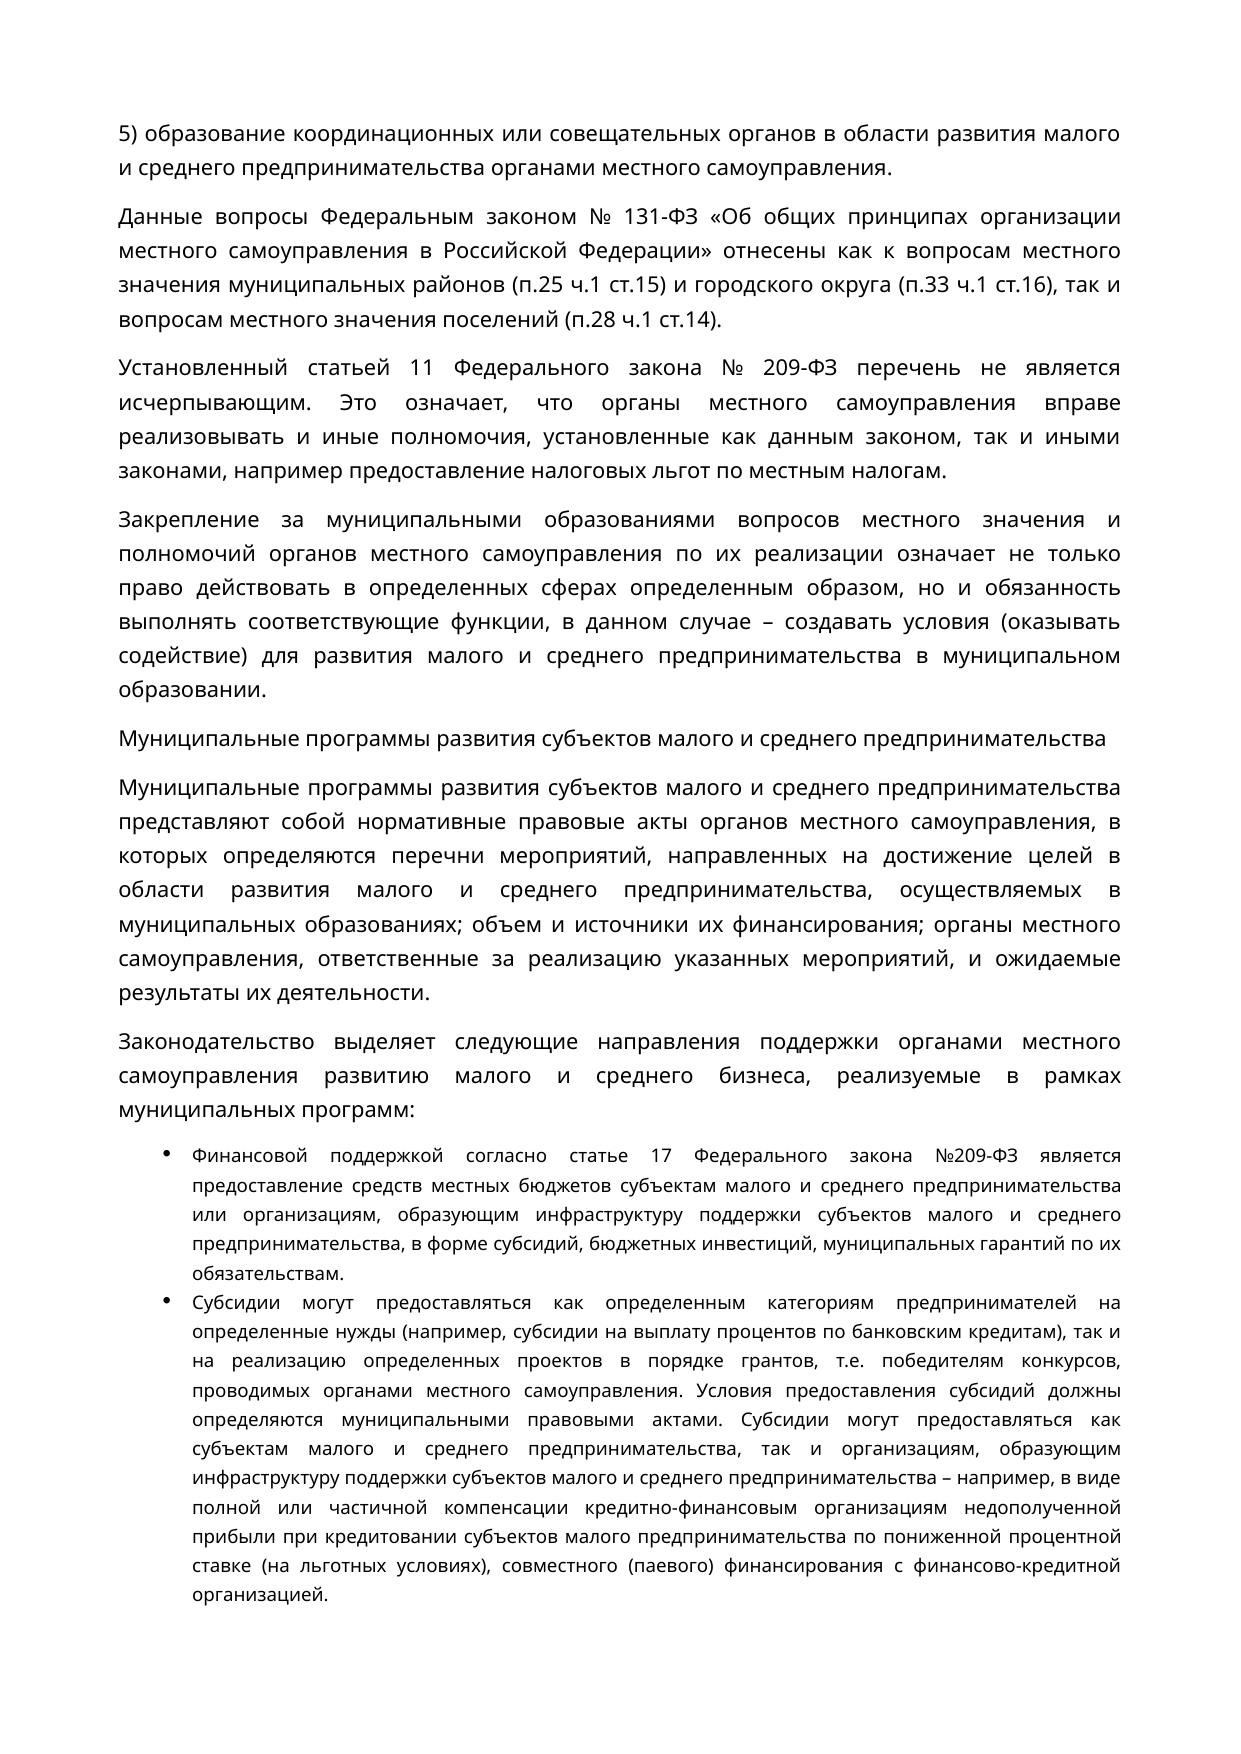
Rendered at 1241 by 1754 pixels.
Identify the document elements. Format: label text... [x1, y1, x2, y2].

text Установленный статьей 11 Федерального закона № 209-ФЗ перечень не является исчерпывающим. Это означает, что органы местного самоуправления вправе реализовывать и иные полномочия, установленные как данным законом, так и иными законами, например предоставление налоговых льгот по местным налогам. [118, 352, 1122, 484]
text 5) образование координационных или совещательных органов в области развития малого и среднего предпринимательства органами местного самоуправления. [118, 118, 1122, 182]
text Данные вопросы Федеральным законом № 131-ФЗ «Об общих принципах организации местного самоуправления в Российской Федерации» отнесены как к вопросам местного значения муниципальных районов (п.25 ч.1 ст.15) и городского округа (п.33 ч.1 ст.16), так и вопросам местного значения поселений (п.28 ч.1 ст.14). [118, 201, 1122, 333]
text Закрепление за муниципальными образованиями вопросов местного значения и полномочий органов местного самоуправления по их реализации означает не только право действовать в определенных сферах определенным образом, но и обязанность выполнять соответствующие функции, в данном случае – создавать условия (оказывать содействие) для развития малого и среднего предпринимательства в муниципальном образовании. [118, 503, 1122, 704]
text Муниципальные программы развития субъектов малого и среднего предпринимательства представляют собой нормативные правовые акты органов местного самоуправления, в которых определяются перечни мероприятий, направленных на достижение целей в области развития малого и среднего предпринимательства, осуществляемых в муниципальных образованиях; объем и источники их финансирования; органы местного самоуправления, ответственные за реализацию указанных мероприятий, и ожидаемые результаты их деятельности. [118, 772, 1122, 1007]
list Субсидии могут предоставляться как определенным категориям предпринимателей на определенные нужды (например, субсидии на выплату процентов по банковским кредитам), так и на реализацию определенных проектов в порядке грантов, т.е. победителям конкурсов, проводимых органами местного самоуправления. Условия предоставления субсидий должны определяются муниципальными правовыми актами. Субсидии могут предоставляться как субъектам малого и среднего предпринимательства, так и организациям, образующим инфраструктуру поддержки субъектов малого и среднего предпринимательства – например, в виде полной или частичной компенсации кредитно-финансовым организациям недополученной прибыли при кредитовании субъектов малого предпринимательства по пониженной процентной ставке (на льготных условиях), совместного (паевого) финансирования с финансово-кредитной организацией. [162, 1289, 1122, 1607]
text Законодательство выделяет следующие направления поддержки органами местного самоуправления развитию малого и среднего бизнеса, реализуемые в рамках муниципальных программ: [118, 1026, 1122, 1124]
text Муниципальные программы развития субъектов малого и среднего предпринимательства [118, 723, 1122, 753]
list Финансовой поддержкой согласно статье 17 Федерального закона №209-ФЗ является предоставление средств местных бюджетов субъектам малого и среднего предпринимательства или организациям, образующим инфраструктуру поддержки субъектов малого и среднего предпринимательства, в форме субсидий, бюджетных инвестиций, муниципальных гарантий по их обязательствам. [162, 1143, 1122, 1285]
